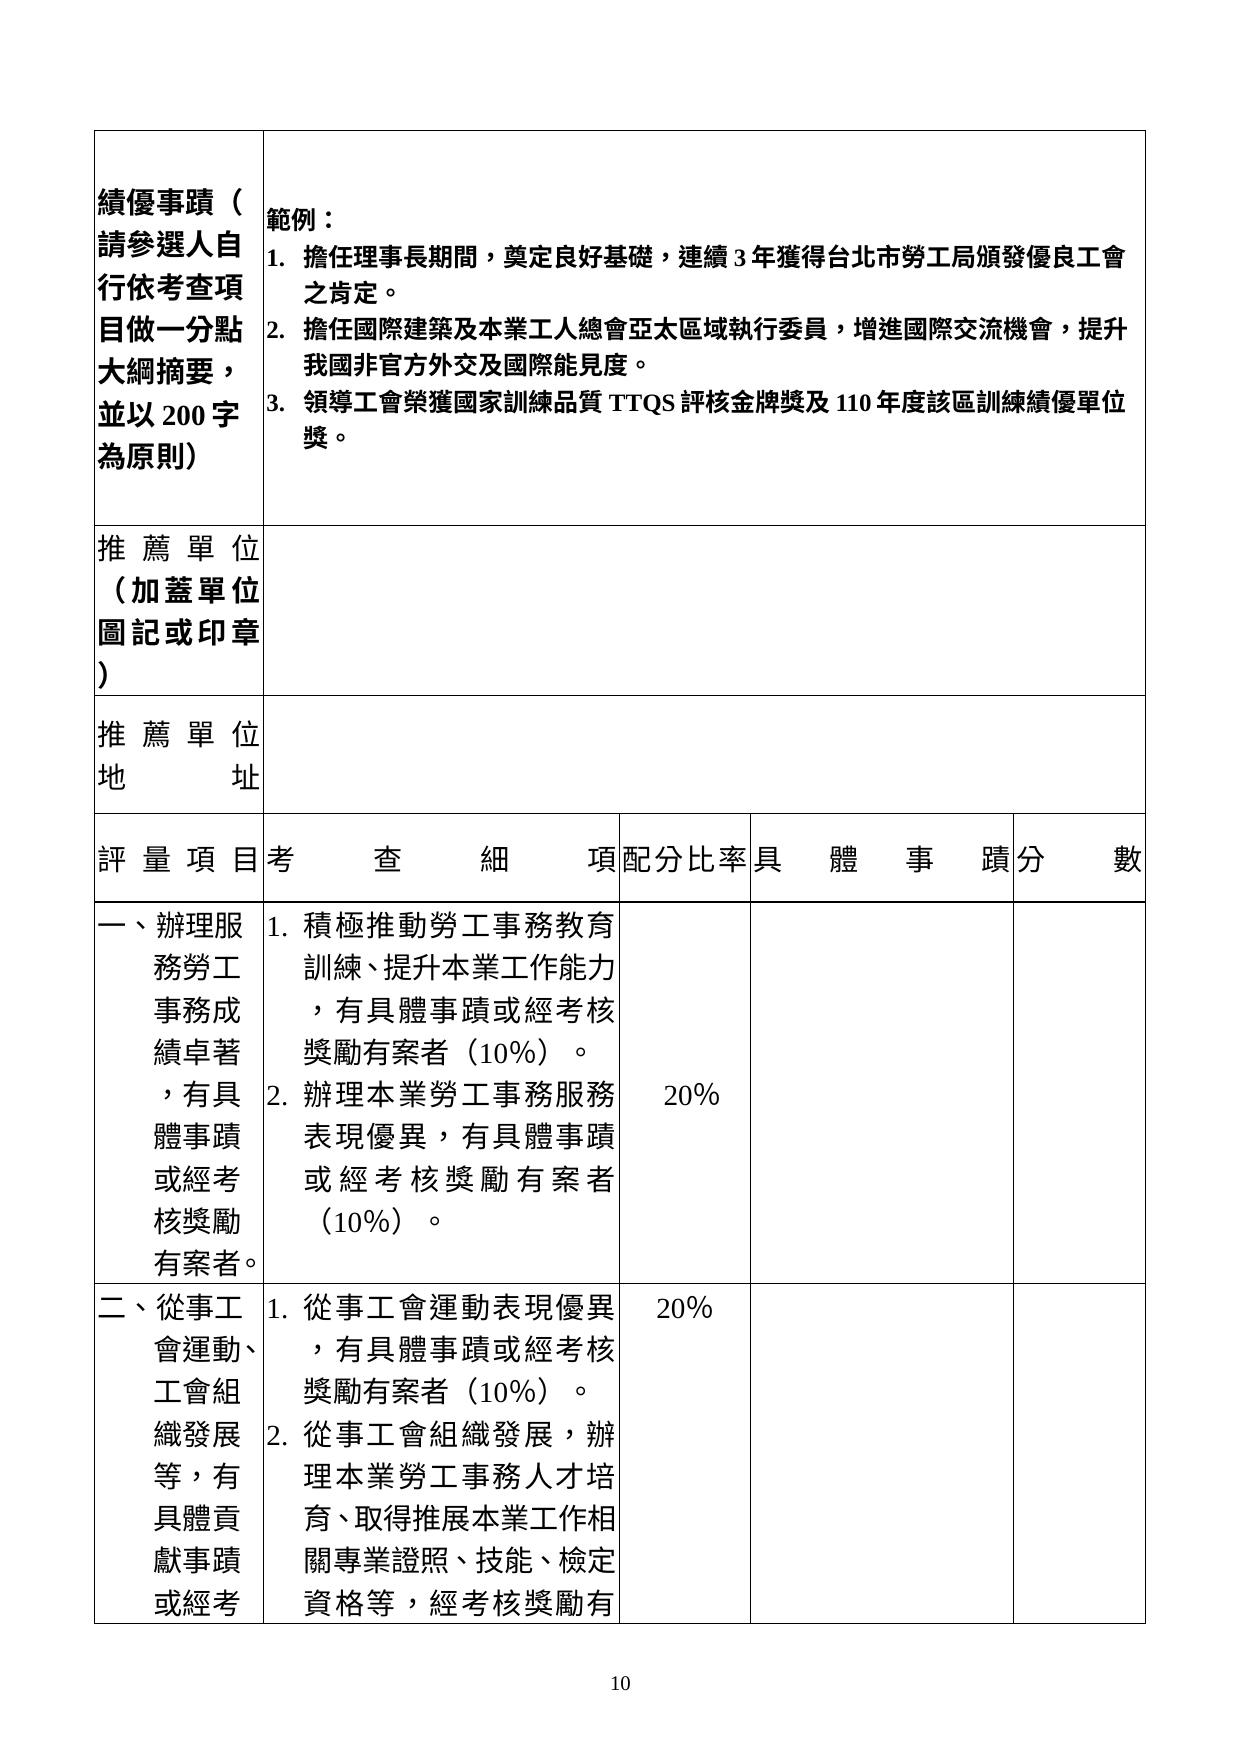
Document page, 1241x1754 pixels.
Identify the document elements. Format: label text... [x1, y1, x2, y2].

table_cell 評量項目 [95, 814, 263, 901]
table_cell 績優事蹟（請參選人自行依考查項目做一分點大綱摘要，並以200字為原則） [95, 131, 263, 524]
table_cell [1014, 903, 1145, 1283]
table_cell 分 數 [1014, 814, 1145, 901]
table_cell 辦理服務勞工事務成績卓著，有具體事蹟或經考核獎勵有案者。 [95, 903, 263, 1283]
table_cell [264, 696, 1145, 813]
table_cell 範例： 擔任理事長期間，奠定良好基礎，連續3年獲得台北市勞工局頒發優良工會之肯定。 擔任國際建築及本業工人總會亞太區域執行委員，增進國際交流機會，提升我國非官方外交及國際能見度。 領導工會榮獲國家訓練品質TTQS評核金牌獎及110年度該區訓練績優單位獎。 [264, 131, 1145, 524]
table_cell [1014, 1284, 1145, 1622]
table_cell 20％ [620, 1284, 750, 1622]
table_cell [751, 1284, 1013, 1622]
table_cell 從事工會運動表現優異，有具體事蹟或經考核獎勵有案者（10％）。 從事工會組織發展，辦理本業勞工事務人才培育、取得推展本業工作相關專業證照、技能、檢定資格等，經考核獎勵有 [264, 1284, 619, 1622]
table_cell 配分比率 [620, 814, 750, 901]
table_cell 積極推動勞工事務教育訓練、提升本業工作能力，有具體事蹟或經考核獎勵有案者（10％）。 辦理本業勞工事務服務表現優異，有具體事蹟或經考核獎勵有案者（10％）。 [264, 903, 619, 1283]
table_cell 考 查 細 項 [264, 814, 619, 901]
table_cell [751, 903, 1013, 1283]
table_cell 20％ [620, 903, 750, 1283]
table_cell [264, 526, 1145, 695]
table_cell 從事工會運動、工會組織發展等，有具體貢獻事蹟或經考 [95, 1284, 263, 1622]
table_cell 推薦單位 （加蓋單位圖記或印章） [95, 526, 263, 695]
table_cell 推薦單位 地址 [95, 696, 263, 813]
table_cell 具 體 事 蹟 [751, 814, 1013, 901]
